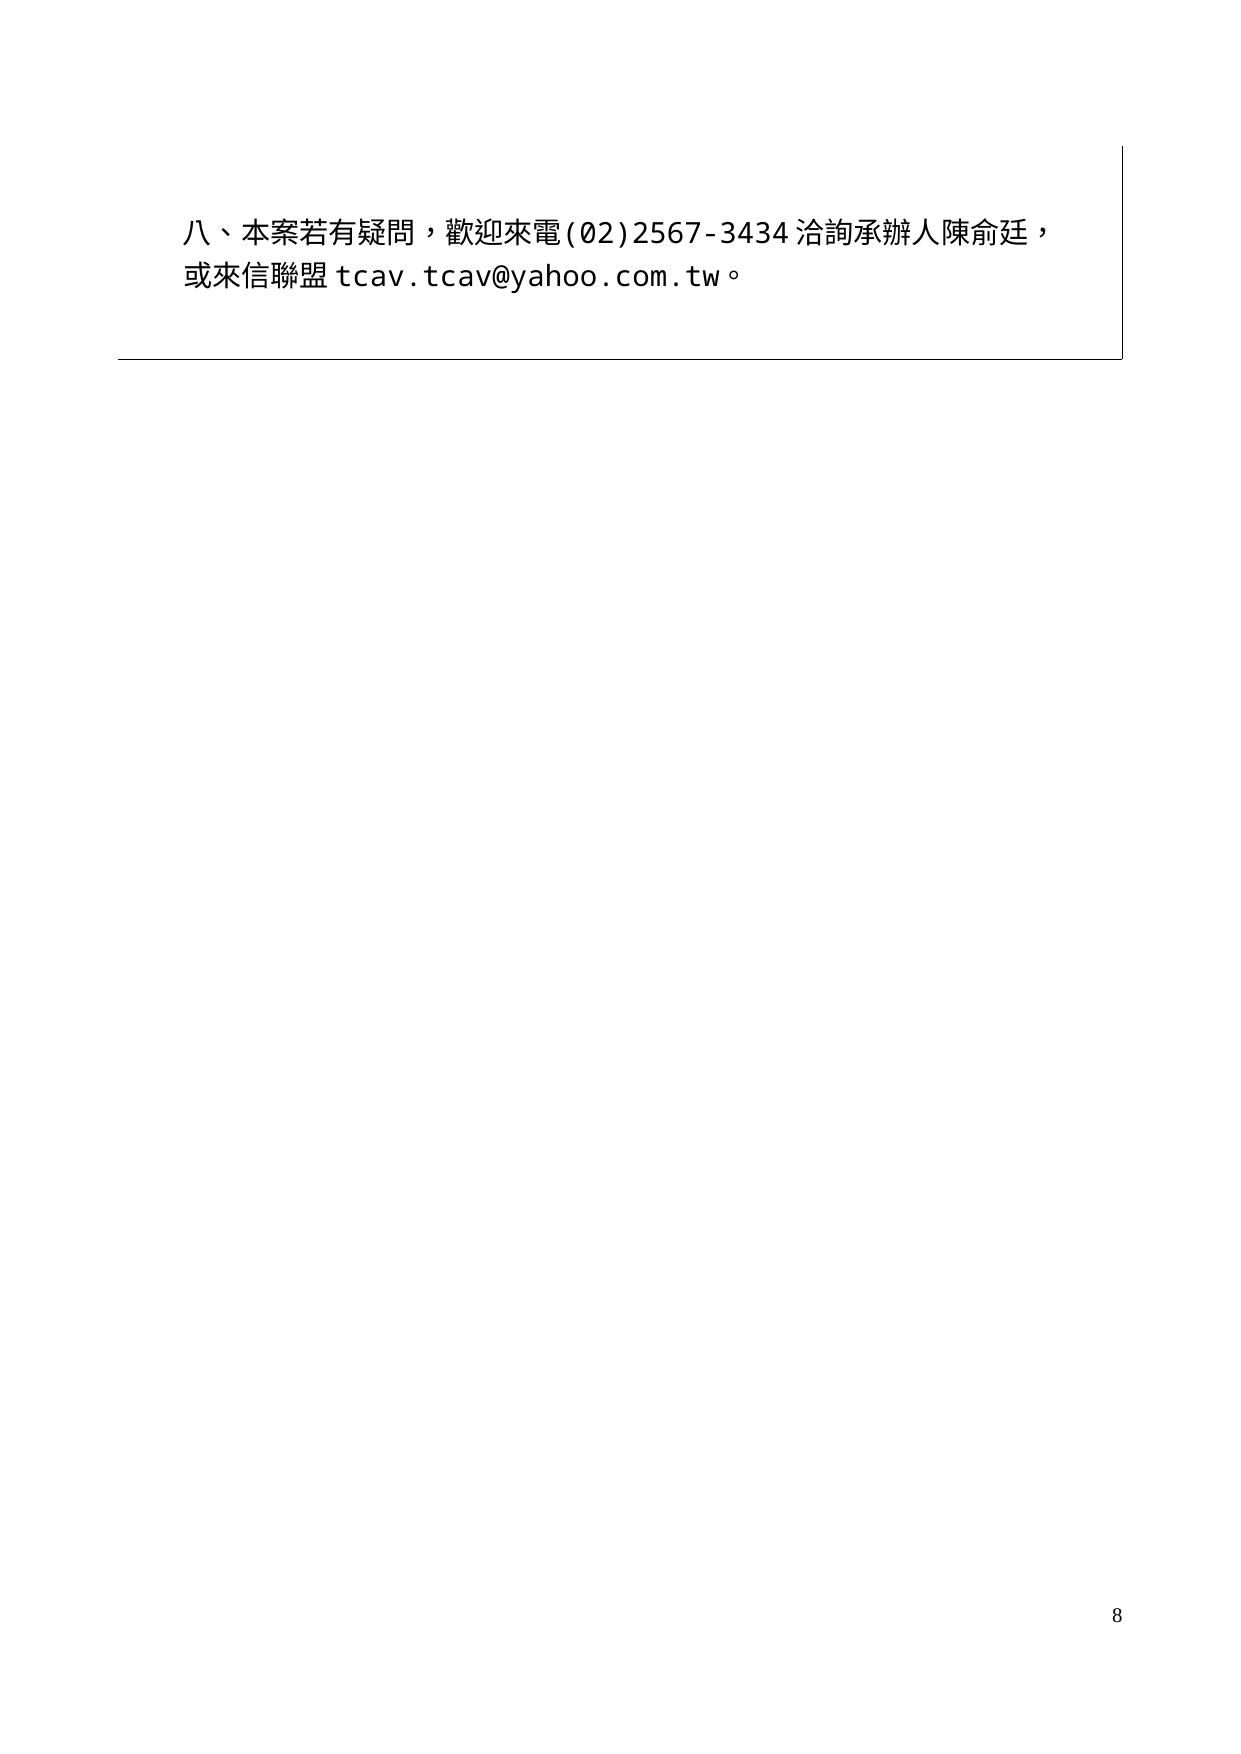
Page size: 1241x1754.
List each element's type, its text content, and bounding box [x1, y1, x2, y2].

text 八、本案若有疑問，歡迎來電(02)2567-3434洽詢承辦人陳俞廷，或來信聯盟tcav.tcav@yahoo.com.tw。 [118, 146, 1122, 359]
